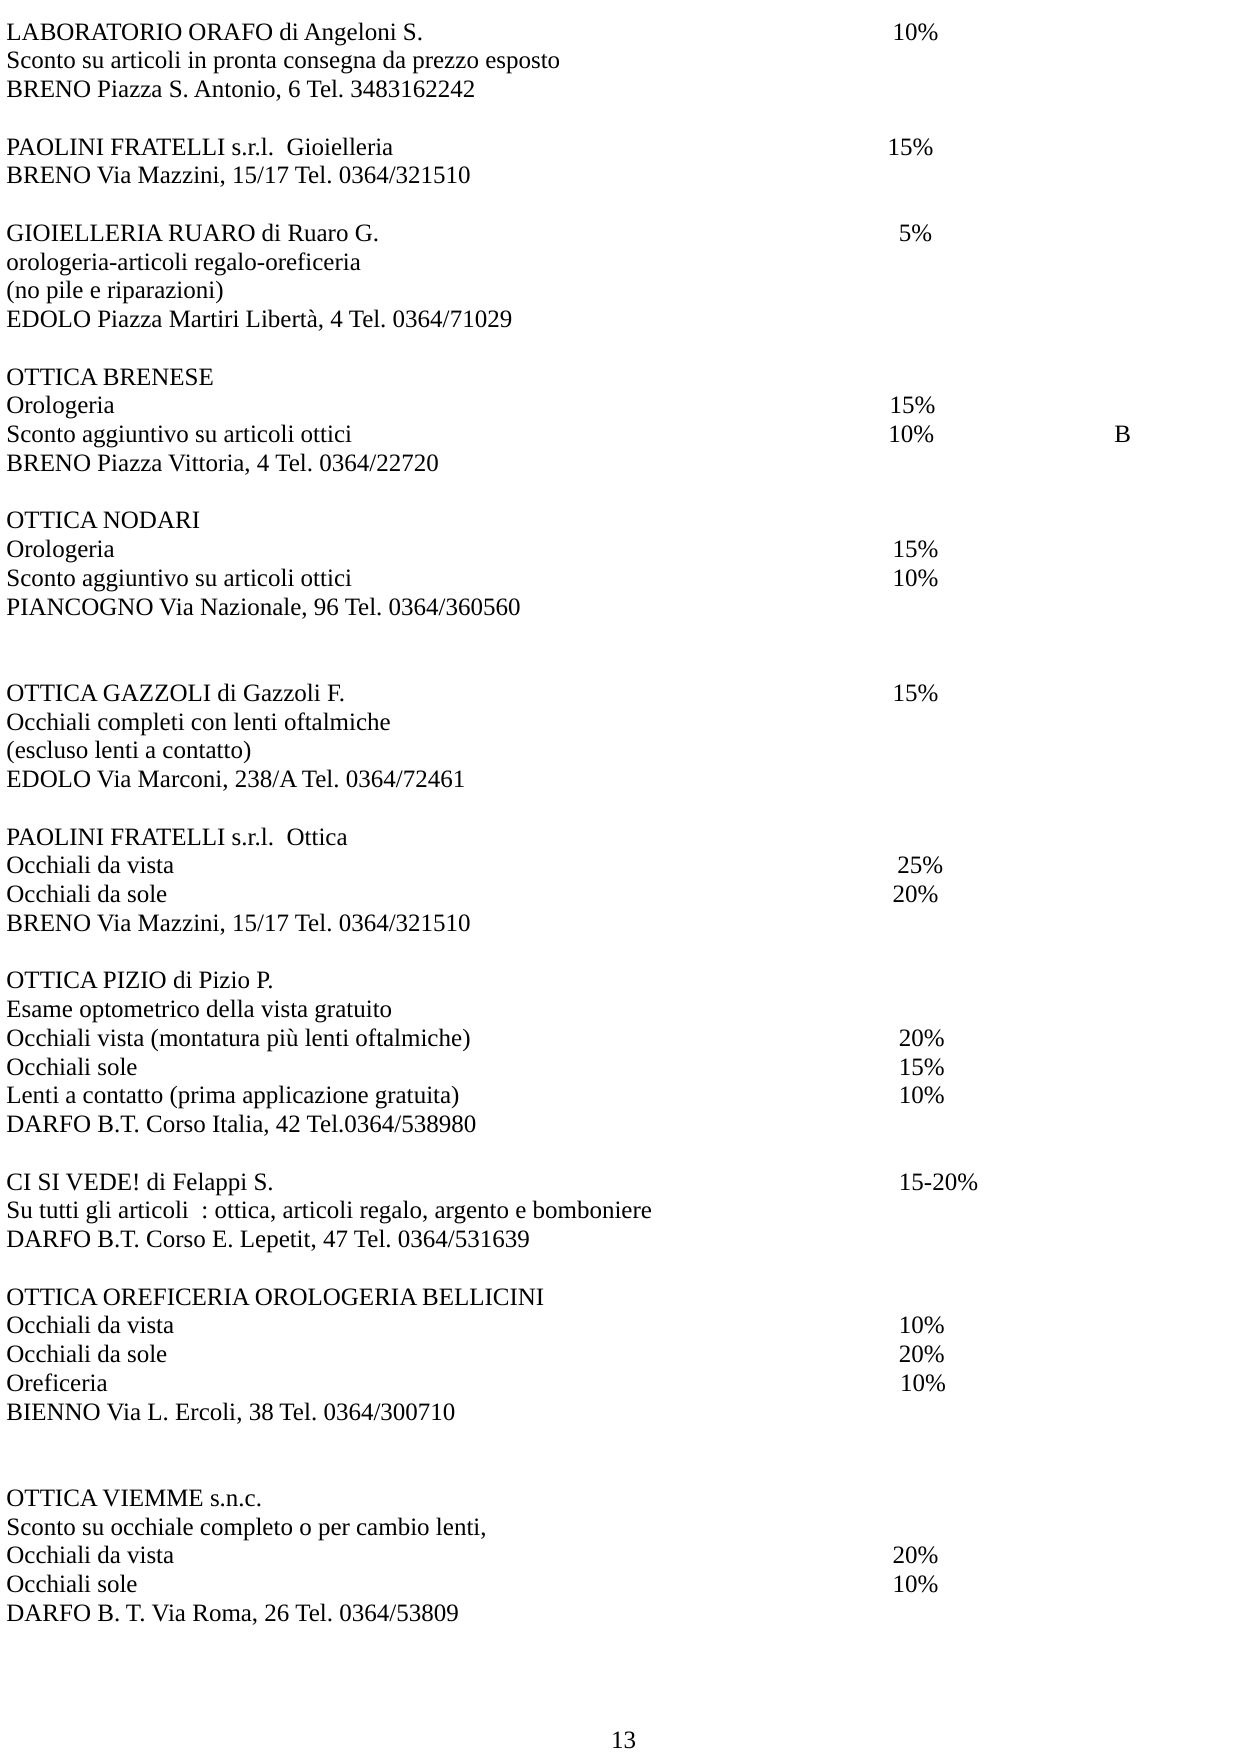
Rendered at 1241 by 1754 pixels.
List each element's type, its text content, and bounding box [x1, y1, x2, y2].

text BRENO Piazza S. Antonio, 6 Tel. 3483162242 [6, 74, 1240, 103]
text OTTICA VIEMME s.n.c. [6, 1483, 1240, 1512]
text Esame optometrico della vista gratuito [6, 994, 1240, 1023]
text LABORATORIO ORAFO di Angeloni S. 10% [6, 17, 1240, 45]
text Sconto aggiuntivo su articoli ottici 10% [6, 563, 1240, 592]
text OTTICA PIZIO di Pizio P. [6, 965, 1240, 994]
text BRENO Via Mazzini, 15/17 Tel. 0364/321510 [6, 160, 1240, 189]
text EDOLO Piazza Martiri Libertà, 4 Tel. 0364/71029 [6, 304, 1240, 333]
text DARFO B. T. Via Roma, 26 Tel. 0364/53809 [6, 1598, 1240, 1627]
text Occhiali da sole 20% [6, 879, 1240, 908]
text PAOLINI FRATELLI s.r.l. Ottica [6, 822, 1240, 850]
text Sconto aggiuntivo su articoli ottici 10% B BRENO Piazza Vittoria, 4 Tel. 0364/22720 [6, 419, 1240, 477]
text EDOLO Via Marconi, 238/A Tel. 0364/72461 [6, 764, 1240, 793]
text OTTICA GAZZOLI di Gazzoli F. 15% [6, 678, 1240, 707]
text OTTICA NODARI [6, 505, 1240, 534]
text PIANCOGNO Via Nazionale, 96 Tel. 0364/360560 [6, 592, 1240, 620]
text Sconto su articoli in pronta consegna da prezzo esposto [6, 45, 1240, 74]
text OTTICA OREFICERIA OROLOGERIA BELLICINI [6, 1282, 1240, 1310]
text GIOIELLERIA RUARO di Ruaro G. 5% [6, 218, 1240, 247]
text (escluso lenti a contatto) [6, 735, 1240, 764]
text Occhiali sole 10% [6, 1569, 1240, 1598]
text OTTICA BRENESE [6, 362, 1240, 390]
text DARFO B.T. Corso Italia, 42 Tel.0364/538980 [6, 1109, 1240, 1138]
text Occhiali sole 15% [6, 1052, 1240, 1080]
text CI SI VEDE! di Felappi S. 15-20% [6, 1167, 1240, 1195]
text DARFO B.T. Corso E. Lepetit, 47 Tel. 0364/531639 [6, 1224, 1240, 1253]
text Orologeria 15% [6, 534, 1240, 563]
text Oreficeria 10% [6, 1368, 1240, 1397]
text orologeria-articoli regalo-oreficeria [6, 247, 1240, 275]
text Occhiali da sole 20% [6, 1339, 1240, 1368]
text Su tutti gli articoli : ottica, articoli regalo, argento e bomboniere [6, 1195, 1240, 1224]
text Lenti a contatto (prima applicazione gratuita) 10% [6, 1080, 1240, 1109]
text (no pile e riparazioni) [6, 275, 1240, 304]
text Orologeria 15% [6, 390, 1240, 419]
text Occhiali da vista 10% [6, 1310, 1240, 1339]
text Occhiali da vista 25% [6, 850, 1240, 879]
text BIENNO Via L. Ercoli, 38 Tel. 0364/300710 [6, 1397, 1240, 1425]
text PAOLINI FRATELLI s.r.l. Gioielleria 15% [6, 132, 1240, 160]
text Occhiali completi con lenti oftalmiche [6, 707, 1240, 735]
text BRENO Via Mazzini, 15/17 Tel. 0364/321510 [6, 908, 1240, 937]
text Occhiali vista (montatura più lenti oftalmiche) 20% [6, 1023, 1240, 1052]
text Sconto su occhiale completo o per cambio lenti, Occhiali da vista 20% [6, 1512, 1240, 1569]
